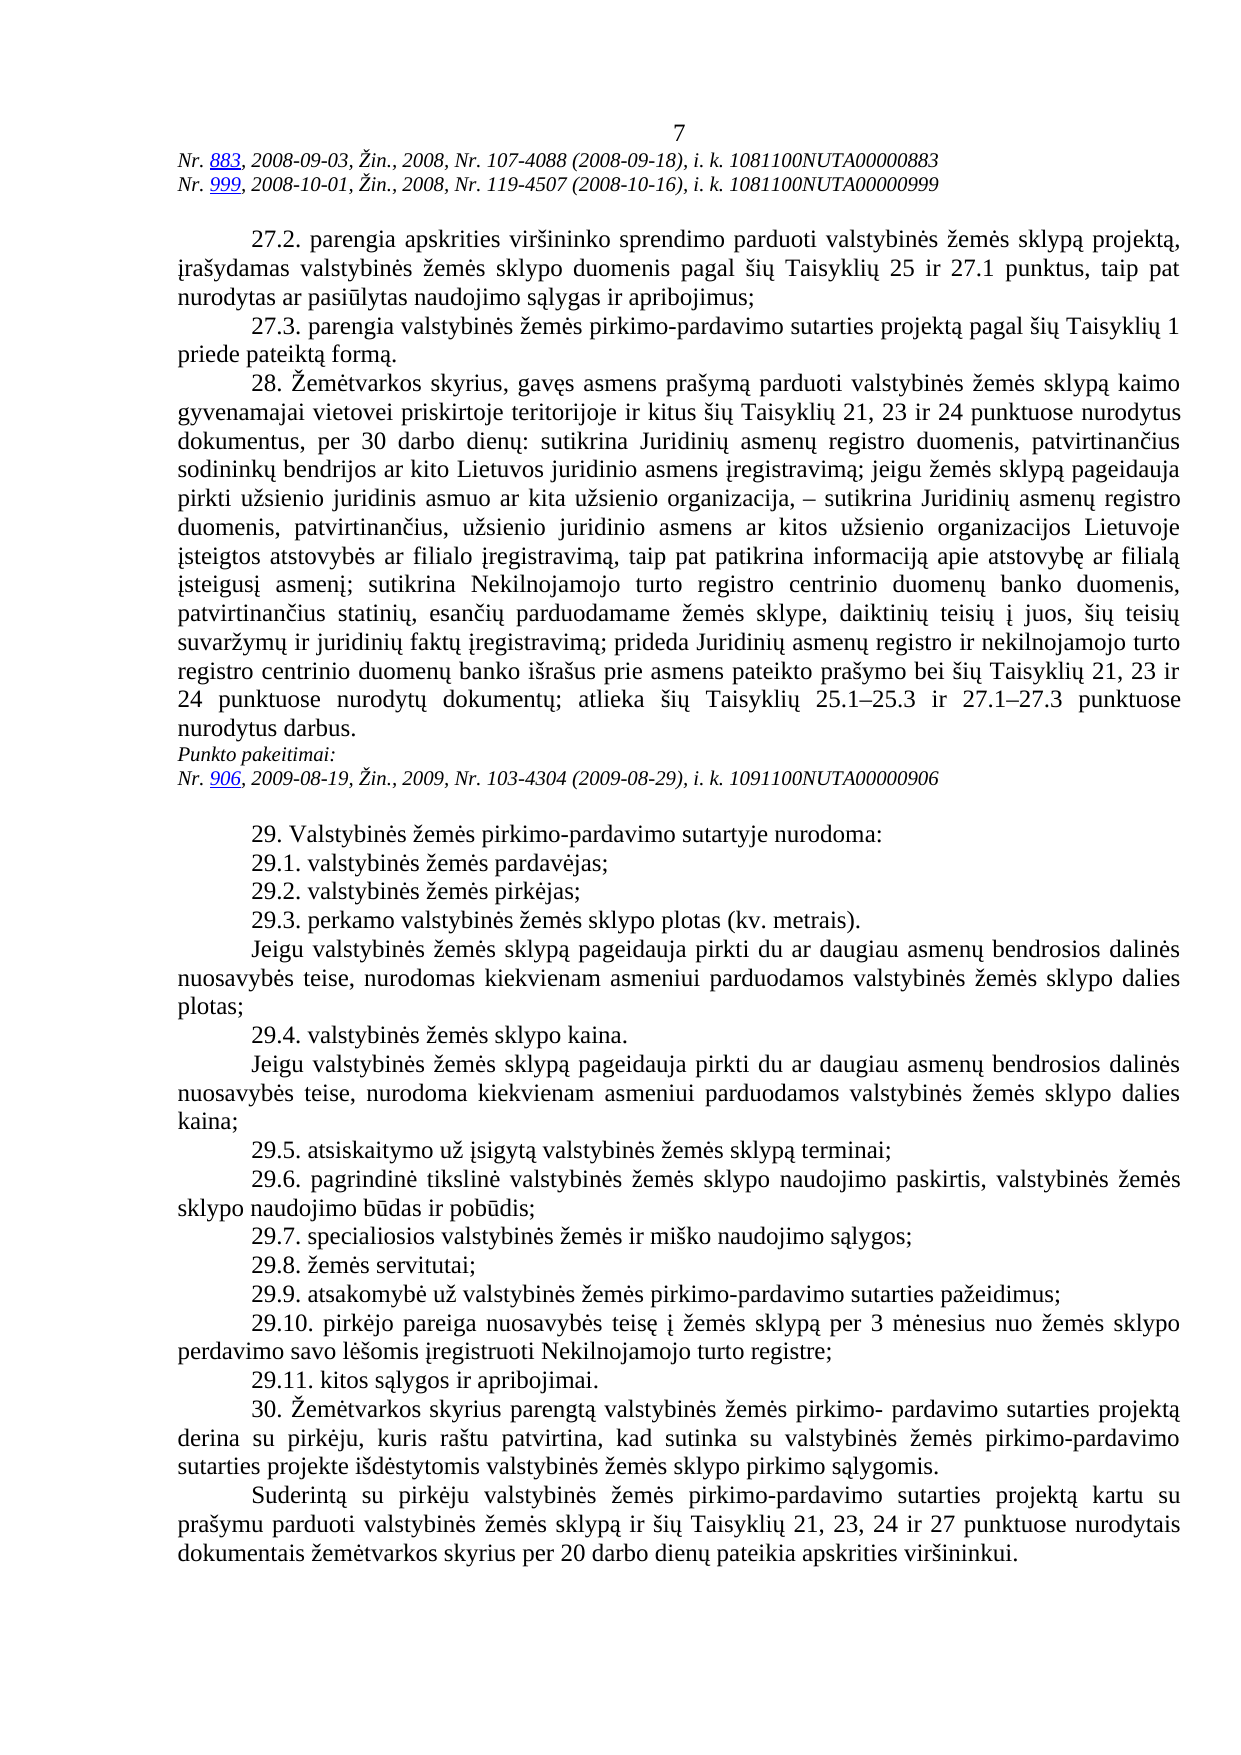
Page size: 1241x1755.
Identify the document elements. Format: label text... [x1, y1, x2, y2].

text 29.3. perkamo valstybinės žemės sklypo plotas (kv. metrais). [177, 905, 1181, 934]
text Suderintą su pirkėju valstybinės žemės pirkimo-pardavimo sutarties projektą kartu su prašymu parduoti valstybinės žemės sklypą ir šių Taisyklių 21, 23, 24 ir 27 punktuose nurodytais dokumentais žemėtvarkos skyrius per 20 darbo dienų pateikia apskrities viršininkui. [177, 1480, 1181, 1566]
text 29.4. valstybinės žemės sklypo kaina. [177, 1020, 1181, 1049]
text 29.5. atsiskaitymo už įsigytą valstybinės žemės sklypą terminai; [177, 1135, 1181, 1164]
text 29.1. valstybinės žemės pardavėjas; [177, 848, 1181, 876]
text 29.8. žemės servitutai; [177, 1250, 1181, 1279]
text Punkto pakeitimai: [177, 742, 1181, 766]
text 27.2. parengia apskrities viršininko sprendimo parduoti valstybinės žemės sklypą projektą, įrašydamas valstybinės žemės sklypo duomenis pagal šių Taisyklių 25 ir 27.1 punktus, taip pat nurodytas ar pasiūlytas naudojimo sąlygas ir apribojimus; [177, 224, 1181, 311]
text Nr. 906, 2009-08-19, Žin., 2009, Nr. 103-4304 (2009-08-29), i. k. 1091100NUTA00000906 [177, 766, 1181, 790]
text Jeigu valstybinės žemės sklypą pageidauja pirkti du ar daugiau asmenų bendrosios dalinės nuosavybės teise, nurodoma kiekvienam asmeniui parduodamos valstybinės žemės sklypo dalies kaina; [177, 1049, 1181, 1135]
text 29.11. kitos sąlygos ir apribojimai. [177, 1365, 1181, 1394]
text Jeigu valstybinės žemės sklypą pageidauja pirkti du ar daugiau asmenų bendrosios dalinės nuosavybės teise, nurodomas kiekvienam asmeniui parduodamos valstybinės žemės sklypo dalies plotas; [177, 934, 1181, 1020]
text 29.2. valstybinės žemės pirkėjas; [177, 876, 1181, 905]
text 29.10. pirkėjo pareiga nuosavybės teisę į žemės sklypą per 3 mėnesius nuo žemės sklypo perdavimo savo lėšomis įregistruoti Nekilnojamojo turto registre; [177, 1308, 1181, 1365]
text Nr. 883, 2008-09-03, Žin., 2008, Nr. 107-4088 (2008-09-18), i. k. 1081100NUTA00000883 [177, 148, 1181, 172]
text 28. Žemėtvarkos skyrius, gavęs asmens prašymą parduoti valstybinės žemės sklypą kaimo gyvenamajai vietovei priskirtoje teritorijoje ir kitus šių Taisyklių 21, 23 ir 24 punktuose nurodytus dokumentus, per 30 darbo dienų: sutikrina Juridinių asmenų registro duomenis, patvirtinančius sodininkų bendrijos ar kito Lietuvos juridinio asmens įregistravimą; jeigu žemės sklypą pageidauja pirkti užsienio juridinis asmuo ar kita užsienio organizacija, – sutikrina Juridinių asmenų registro duomenis, patvirtinančius, užsienio juridinio asmens ar kitos užsienio organizacijos Lietuvoje įsteigtos atstovybės ar filialo įregistravimą, taip pat patikrina informaciją apie atstovybę ar filialą įsteigusį asmenį; sutikrina Nekilnojamojo turto registro centrinio duomenų banko duomenis, patvirtinančius statinių, esančių parduodamame žemės sklype, daiktinių teisių į juos, šių teisių suvaržymų ir juridinių faktų įregistravimą; prideda Juridinių asmenų registro ir nekilnojamojo turto registro centrinio duomenų banko išrašus prie asmens pateikto prašymo bei šių Taisyklių 21, 23 ir 24 punktuose nurodytų dokumentų; atlieka šių Taisyklių 25.1–25.3 ir 27.1–27.3 punktuose nurodytus darbus. [177, 368, 1181, 742]
text 29.7. specialiosios valstybinės žemės ir miško naudojimo sąlygos; [177, 1221, 1181, 1250]
text Nr. 999, 2008-10-01, Žin., 2008, Nr. 119-4507 (2008-10-16), i. k. 1081100NUTA00000999 [177, 172, 1181, 196]
text 29.6. pagrindinė tikslinė valstybinės žemės sklypo naudojimo paskirtis, valstybinės žemės sklypo naudojimo būdas ir pobūdis; [177, 1164, 1181, 1221]
text 29.9. atsakomybė už valstybinės žemės pirkimo-pardavimo sutarties pažeidimus; [177, 1279, 1181, 1308]
text 27.3. parengia valstybinės žemės pirkimo-pardavimo sutarties projektą pagal šių Taisyklių 1 priede pateiktą formą. [177, 311, 1181, 368]
text 29. Valstybinės žemės pirkimo-pardavimo sutartyje nurodoma: [177, 819, 1181, 848]
text 30. Žemėtvarkos skyrius parengtą valstybinės žemės pirkimo- pardavimo sutarties projektą derina su pirkėju, kuris raštu patvirtina, kad sutinka su valstybinės žemės pirkimo-pardavimo sutarties projekte išdėstytomis valstybinės žemės sklypo pirkimo sąlygomis. [177, 1394, 1181, 1480]
